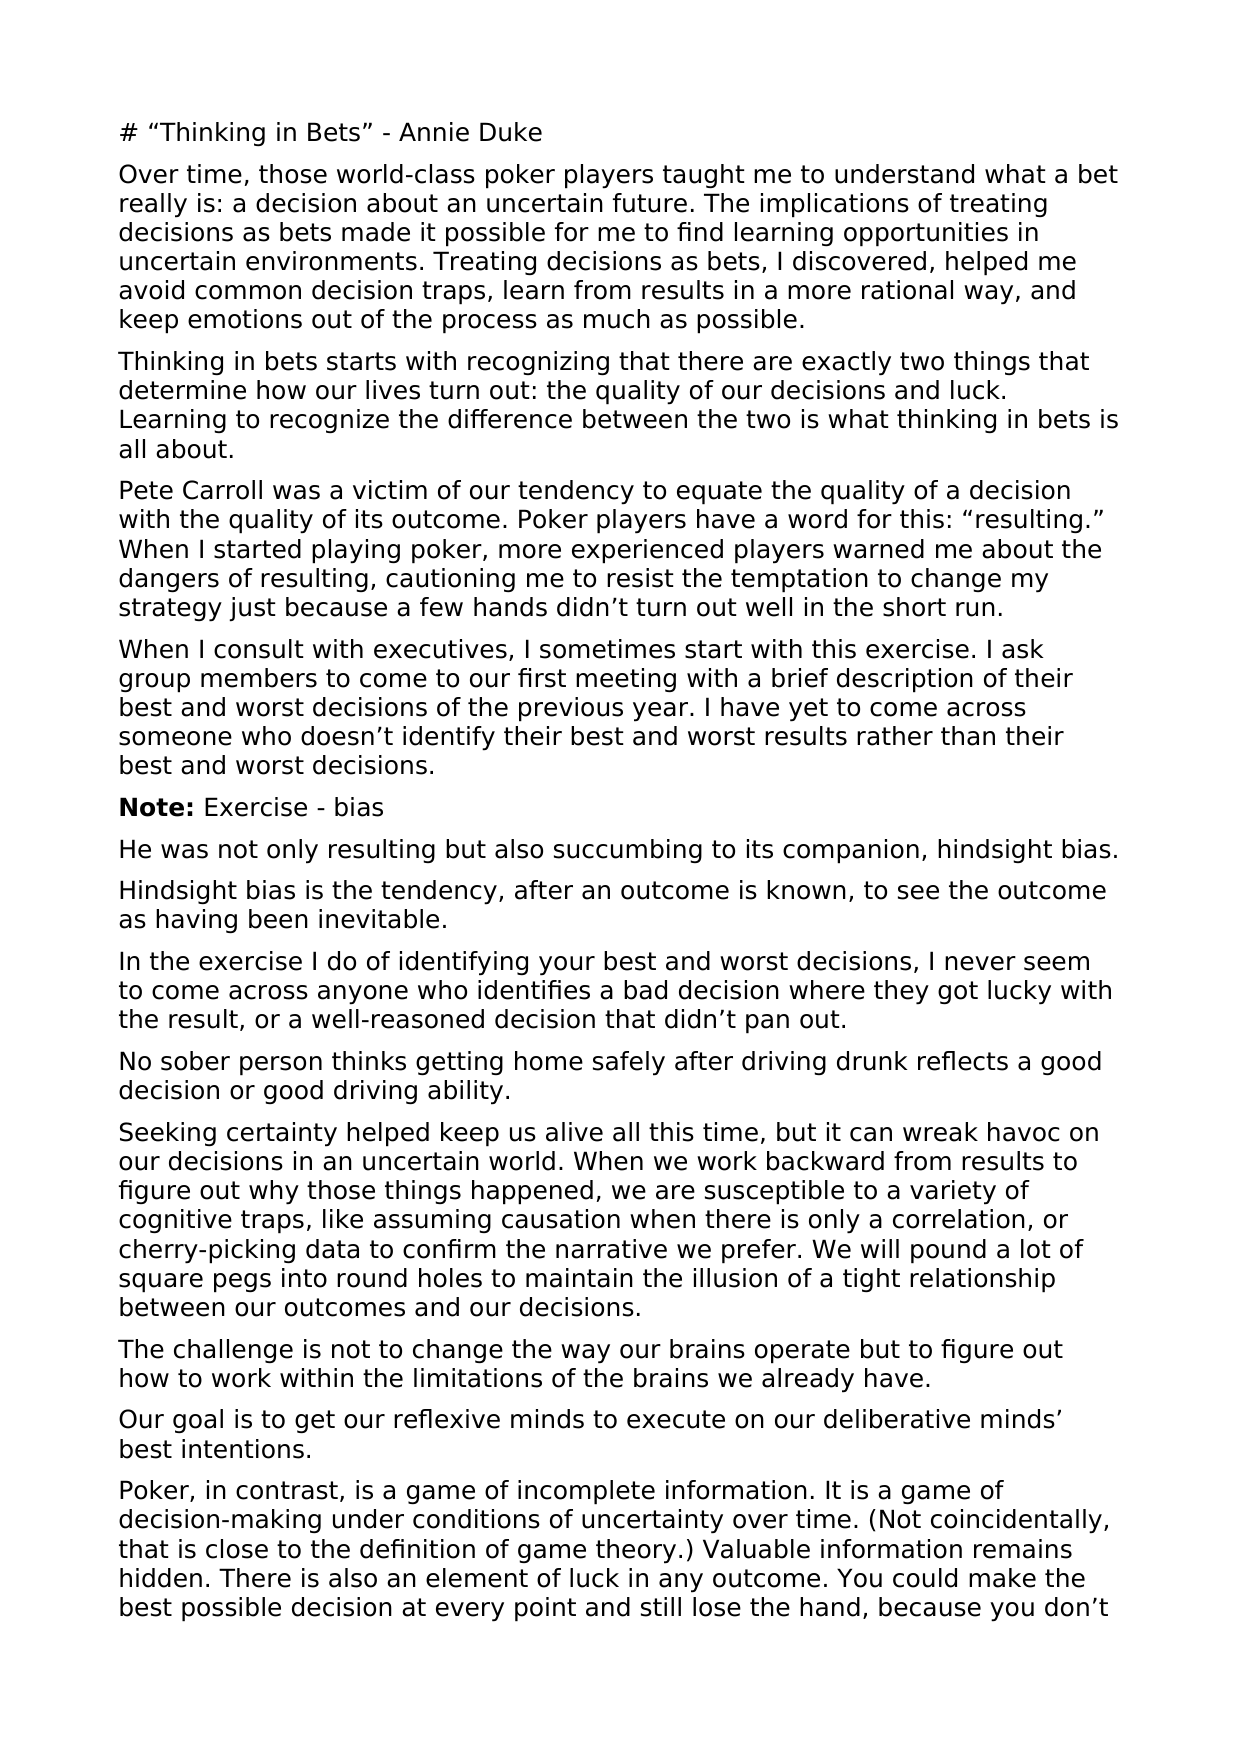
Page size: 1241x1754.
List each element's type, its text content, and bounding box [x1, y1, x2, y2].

text Over time, those world-class poker players taught me to understand what a bet really is: a decision about an uncertain future. The implications of treating decisions as bets made it possible for me to find learning opportunities in uncertain environments. Treating decisions as bets, I discovered, helped me avoid common decision traps, learn from results in a more rational way, and keep emotions out of the process as much as possible. [118, 160, 1122, 335]
text Poker, in contrast, is a game of incomplete information. It is a game of decision-making under conditions of uncertainty over time. (Not coincidentally, that is close to the definition of game theory.) Valuable information remains hidden. There is also an element of luck in any outcome. You could make the best possible decision at every point and still lose the hand, because you don’t [118, 1476, 1122, 1622]
text Seeking certainty helped keep us alive all this time, but it can wreak havoc on our decisions in an uncertain world. When we work backward from results to figure out why those things happened, we are susceptible to a variety of cognitive traps, like assuming causation when there is only a correlation, or cherry-picking data to confirm the narrative we prefer. We will pound a lot of square pegs into round holes to maintain the illusion of a tight relationship between our outcomes and our decisions. [118, 1118, 1122, 1322]
text Note: Exercise - bias [118, 793, 1122, 822]
text Hindsight bias is the tendency, after an outcome is known, to see the outcome as having been inevitable. [118, 876, 1122, 935]
text When I consult with executives, I sometimes start with this exercise. I ask group members to come to our first meeting with a brief description of their best and worst decisions of the previous year. I have yet to come across someone who doesn’t identify their best and worst results rather than their best and worst decisions. [118, 635, 1122, 781]
text The challenge is not to change the way our brains operate but to figure out how to work within the limitations of the brains we already have. [118, 1335, 1122, 1393]
text Pete Carroll was a victim of our tendency to equate the quality of a decision with the quality of its outcome. Poker players have a word for this: “resulting.” When I started playing poker, more experienced players warned me about the dangers of resulting, cautioning me to resist the temptation to change my strategy just because a few hands didn’t turn out well in the short run. [118, 476, 1122, 622]
text Our goal is to get our reflexive minds to execute on our deliberative minds’ best intentions. [118, 1406, 1122, 1464]
text # “Thinking in Bets” - Annie Duke [118, 118, 1122, 147]
text Thinking in bets starts with recognizing that there are exactly two things that determine how our lives turn out: the quality of our decisions and luck. Learning to recognize the difference between the two is what thinking in bets is all about. [118, 347, 1122, 464]
text He was not only resulting but also succumbing to its companion, hindsight bias. [118, 835, 1122, 864]
text In the exercise I do of identifying your best and worst decisions, I never seem to come across anyone who identifies a bad decision where they got lucky with the result, or a well-reasoned decision that didn’t pan out. [118, 947, 1122, 1035]
text No sober person thinks getting home safely after driving drunk reflects a good decision or good driving ability. [118, 1047, 1122, 1106]
